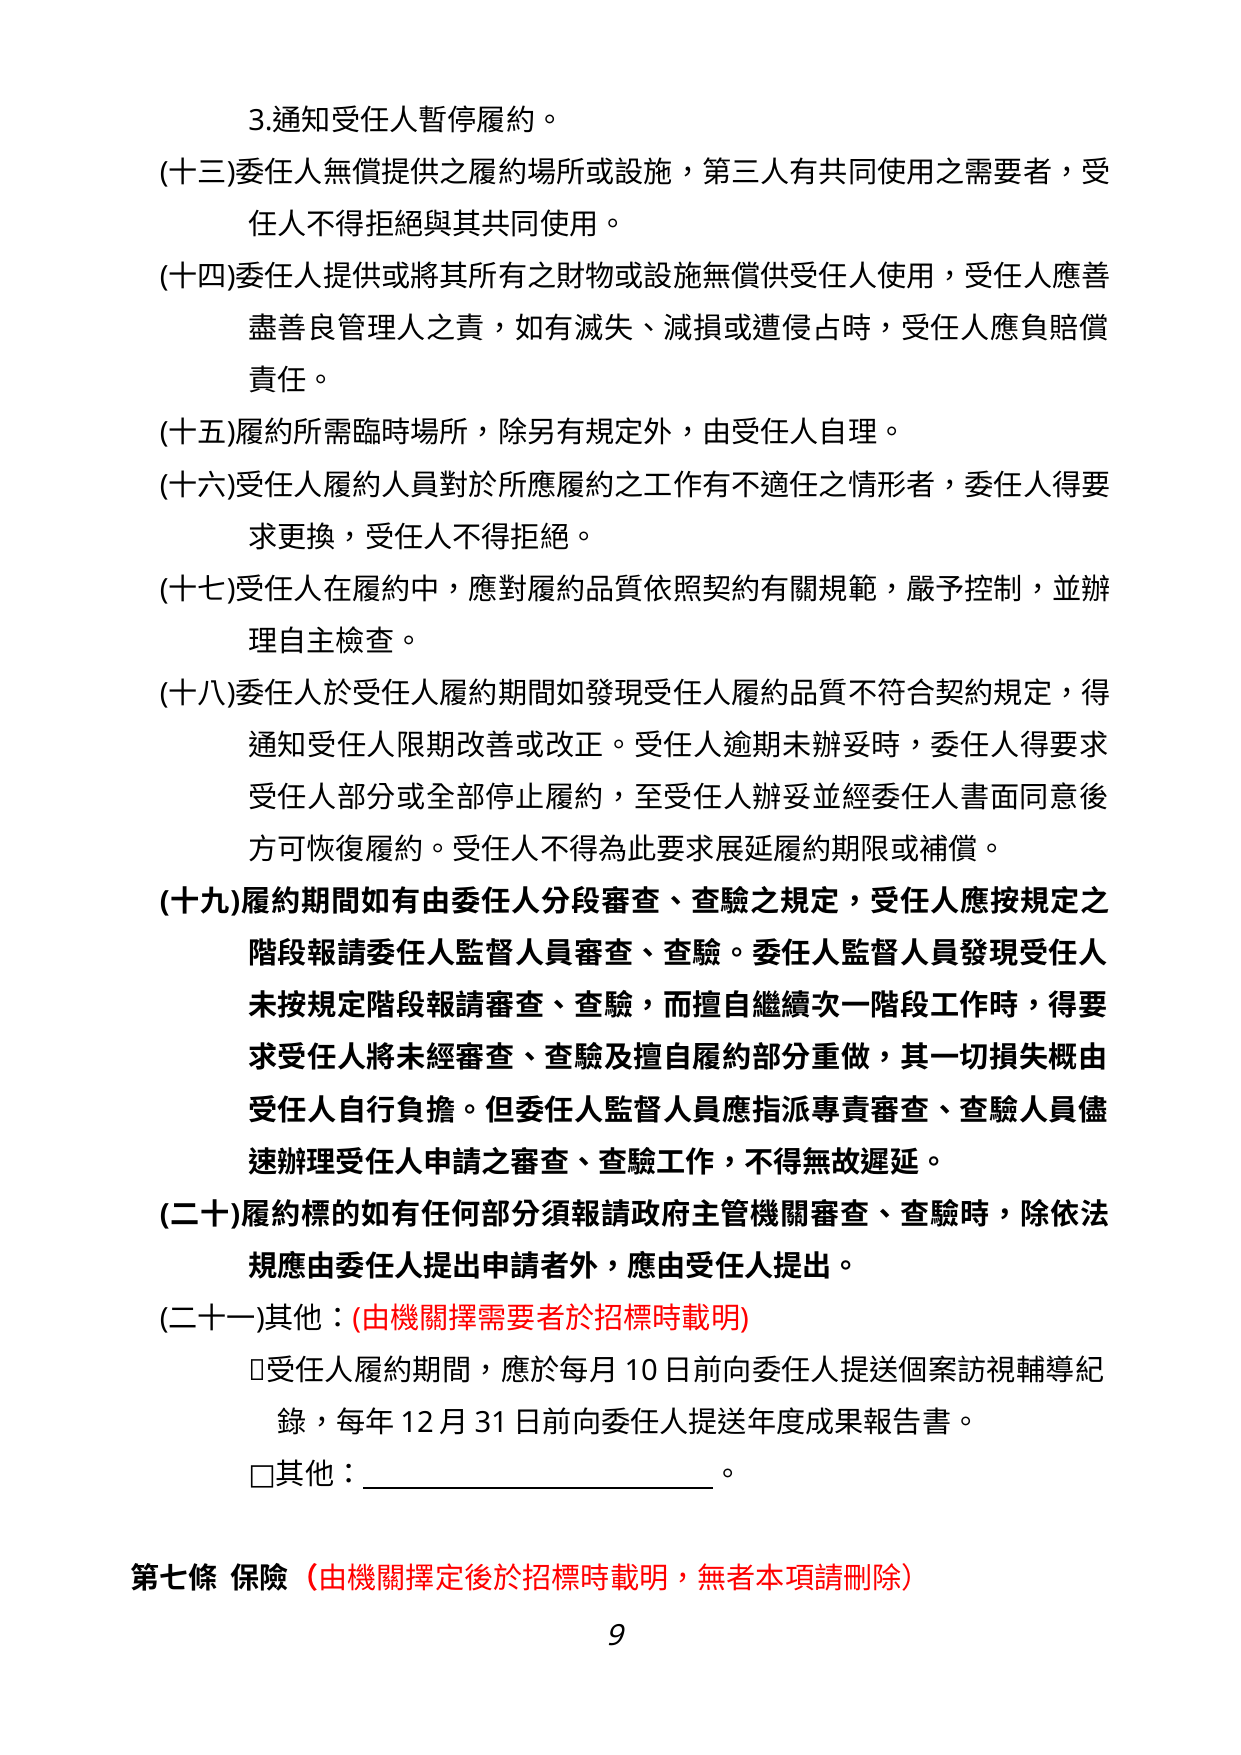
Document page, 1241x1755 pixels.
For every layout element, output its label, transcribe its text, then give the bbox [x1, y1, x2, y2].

text 受任人履約期間，應於每月10日前向委任人提送個案訪視輔導紀錄，每年12月31日前向委任人提送年度成果報告書。 [248, 1339, 1104, 1443]
text (十三)委任人無償提供之履約場所或設施，第三人有共同使用之需要者，受任人不得拒絕與其共同使用。 [159, 141, 1110, 245]
text (十七)受任人在履約中，應對履約品質依照契約有關規範，嚴予控制，並辦理自主檢查。 [159, 557, 1110, 662]
text (二十一)其他：(由機關擇需要者於招標時載明) [159, 1287, 1110, 1339]
text 3.通知受任人暫停履約。 [248, 89, 1110, 141]
text □其他： 。 [248, 1443, 1104, 1495]
text 第七條 保險（由機關擇定後於招標時載明，無者本項請刪除） [130, 1547, 1110, 1599]
text (十六)受任人履約人員對於所應履約之工作有不適任之情形者，委任人得要求更換，受任人不得拒絕。 [159, 453, 1110, 557]
text (十八)委任人於受任人履約期間如發現受任人履約品質不符合契約規定，得通知受任人限期改善或改正。受任人逾期未辦妥時，委任人得要求受任人部分或全部停止履約，至受任人辦妥並經委任人書面同意後方可恢復履約。受任人不得為此要求展延履約期限或補償。 [159, 662, 1110, 870]
text (十九)履約期間如有由委任人分段審查、查驗之規定，受任人應按規定之階段報請委任人監督人員審查、查驗。委任人監督人員發現受任人未按規定階段報請審查、查驗，而擅自繼續次一階段工作時，得要求受任人將未經審查、查驗及擅自履約部分重做，其一切損失概由受任人自行負擔。但委任人監督人員應指派專責審查、查驗人員儘速辦理受任人申請之審查、查驗工作，不得無故遲延。 [159, 870, 1110, 1182]
text (二十)履約標的如有任何部分須報請政府主管機關審查、查驗時，除依法規應由委任人提出申請者外，應由受任人提出。 [159, 1182, 1110, 1287]
text (十四)委任人提供或將其所有之財物或設施無償供受任人使用，受任人應善盡善良管理人之責，如有滅失、減損或遭侵占時，受任人應負賠償責任。 [159, 245, 1110, 401]
text (十五)履約所需臨時場所，除另有規定外，由受任人自理。 [159, 401, 1110, 453]
